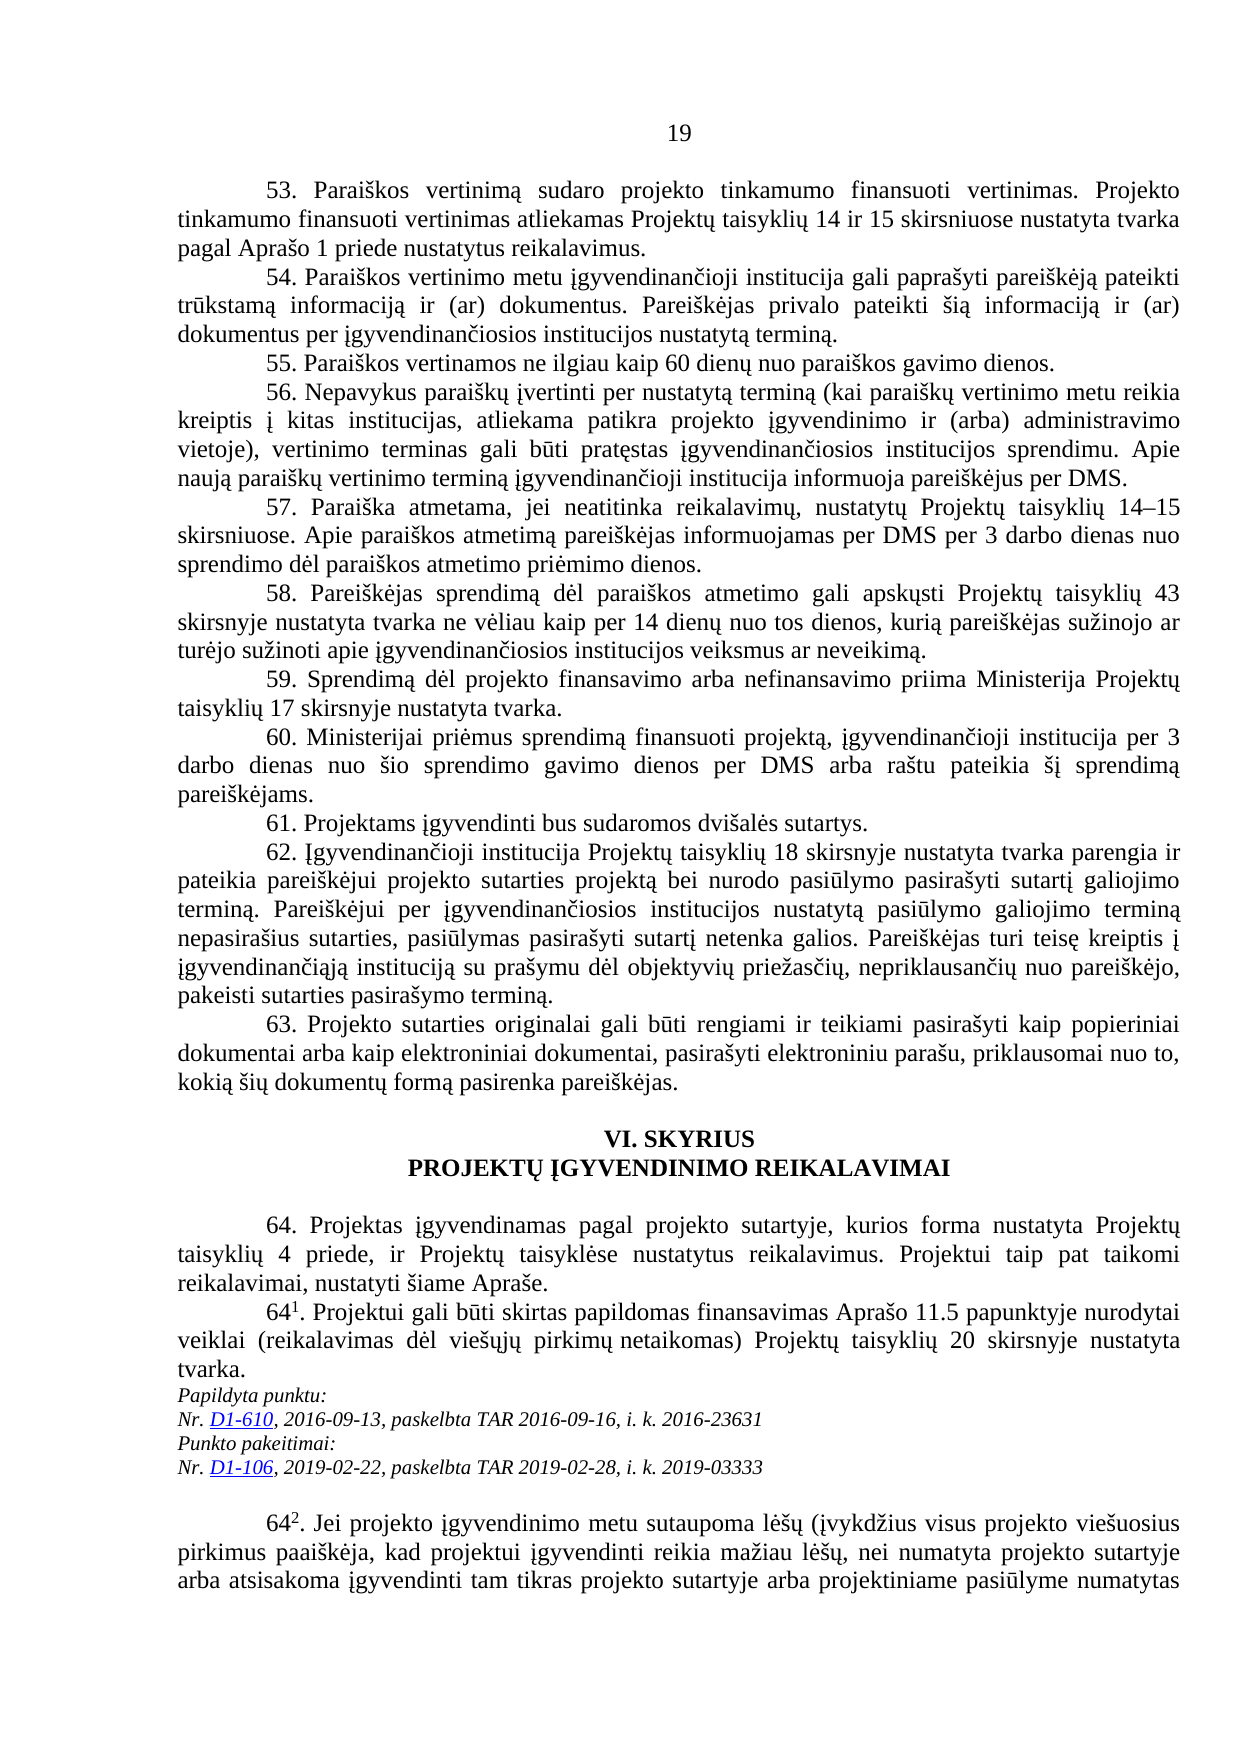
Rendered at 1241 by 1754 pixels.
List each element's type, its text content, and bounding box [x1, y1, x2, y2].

text 642. Jei projekto įgyvendinimo metu sutaupoma lėšų (įvykdžius visus projekto viešuosius pirkimus paaiškėja, kad projektui įgyvendinti reikia mažiau lėšų, nei numatyta projekto sutartyje arba atsisakoma įgyvendinti tam tikras projekto sutartyje arba projektiniame pasiūlyme numatytas [177, 1508, 1181, 1594]
text 62. Įgyvendinančioji institucija Projektų taisyklių 18 skirsnyje nustatyta tvarka parengia ir pateikia pareiškėjui projekto sutarties projektą bei nurodo pasiūlymo pasirašyti sutartį galiojimo terminą. Pareiškėjui per įgyvendinančiosios institucijos nustatytą pasiūlymo galiojimo terminą nepasirašius sutarties, pasiūlymas pasirašyti sutartį netenka galios. Pareiškėjas turi teisę kreiptis į įgyvendinančiąją instituciją su prašymu dėl objektyvių priežasčių, nepriklausančių nuo pareiškėjo, pakeisti sutarties pasirašymo terminą. [177, 837, 1181, 1009]
text 55. Paraiškos vertinamos ne ilgiau kaip 60 dienų nuo paraiškos gavimo dienos. [177, 348, 1181, 377]
text Punkto pakeitimai: [177, 1431, 1181, 1455]
text 59. Sprendimą dėl projekto finansavimo arba nefinansavimo priima Ministerija Projektų taisyklių 17 skirsnyje nustatyta tvarka. [177, 664, 1181, 722]
text 61. Projektams įgyvendinti bus sudaromos dvišalės sutartys. [177, 808, 1181, 837]
text 60. Ministerijai priėmus sprendimą finansuoti projektą, įgyvendinančioji institucija per 3 darbo dienas nuo šio sprendimo gavimo dienos per DMS arba raštu pateikia šį sprendimą pareiškėjams. [177, 722, 1181, 808]
text 63. Projekto sutarties originalai gali būti rengiami ir teikiami pasirašyti kaip popieriniai dokumentai arba kaip elektroniniai dokumentai, pasirašyti elektroniniu parašu, priklausomai nuo to, kokią šių dokumentų formą pasirenka pareiškėjas. [177, 1009, 1181, 1096]
text 641. Projektui gali būti skirtas papildomas finansavimas Aprašo 11.5 papunktyje nurodytai veiklai (reikalavimas dėl viešųjų pirkimų netaikomas) Projektų taisyklių 20 skirsnyje nustatyta tvarka. [177, 1297, 1181, 1383]
text VI. SKYRIUS [177, 1124, 1181, 1153]
text 57. Paraiška atmetama, jei neatitinka reikalavimų, nustatytų Projektų taisyklių 14–15 skirsniuose. Apie paraiškos atmetimą pareiškėjas informuojamas per DMS per 3 darbo dienas nuo sprendimo dėl paraiškos atmetimo priėmimo dienos. [177, 492, 1181, 578]
text Nr. D1-106, 2019-02-22, paskelbta TAR 2019-02-28, i. k. 2019-03333 [177, 1455, 1181, 1479]
text 53. Paraiškos vertinimą sudaro projekto tinkamumo finansuoti vertinimas. Projekto tinkamumo finansuoti vertinimas atliekamas Projektų taisyklių 14 ir 15 skirsniuose nustatyta tvarka pagal Aprašo 1 priede nustatytus reikalavimus. [177, 176, 1181, 262]
text 54. Paraiškos vertinimo metu įgyvendinančioji institucija gali paprašyti pareiškėją pateikti trūkstamą informaciją ir (ar) dokumentus. Pareiškėjas privalo pateikti šią informaciją ir (ar) dokumentus per įgyvendinančiosios institucijos nustatytą terminą. [177, 262, 1181, 348]
text Papildyta punktu: [177, 1383, 1181, 1407]
text 64. Projektas įgyvendinamas pagal projekto sutartyje, kurios forma nustatyta Projektų taisyklių 4 priede, ir Projektų taisyklėse nustatytus reikalavimus. Projektui taip pat taikomi reikalavimai, nustatyti šiame Apraše. [177, 1211, 1181, 1297]
text Nr. D1-610, 2016-09-13, paskelbta TAR 2016-09-16, i. k. 2016-23631 [177, 1407, 1181, 1431]
text 56. Nepavykus paraiškų įvertinti per nustatytą terminą (kai paraiškų vertinimo metu reikia kreiptis į kitas institucijas, atliekama patikra projekto įgyvendinimo ir (arba) administravimo vietoje), vertinimo terminas gali būti pratęstas įgyvendinančiosios institucijos sprendimu. Apie naują paraiškų vertinimo terminą įgyvendinančioji institucija informuoja pareiškėjus per DMS. [177, 377, 1181, 492]
text PROJEKTŲ ĮGYVENDINIMO REIKALAVIMAI [177, 1153, 1181, 1182]
text 58. Pareiškėjas sprendimą dėl paraiškos atmetimo gali apskųsti Projektų taisyklių 43 skirsnyje nustatyta tvarka ne vėliau kaip per 14 dienų nuo tos dienos, kurią pareiškėjas sužinojo ar turėjo sužinoti apie įgyvendinančiosios institucijos veiksmus ar neveikimą. [177, 578, 1181, 664]
